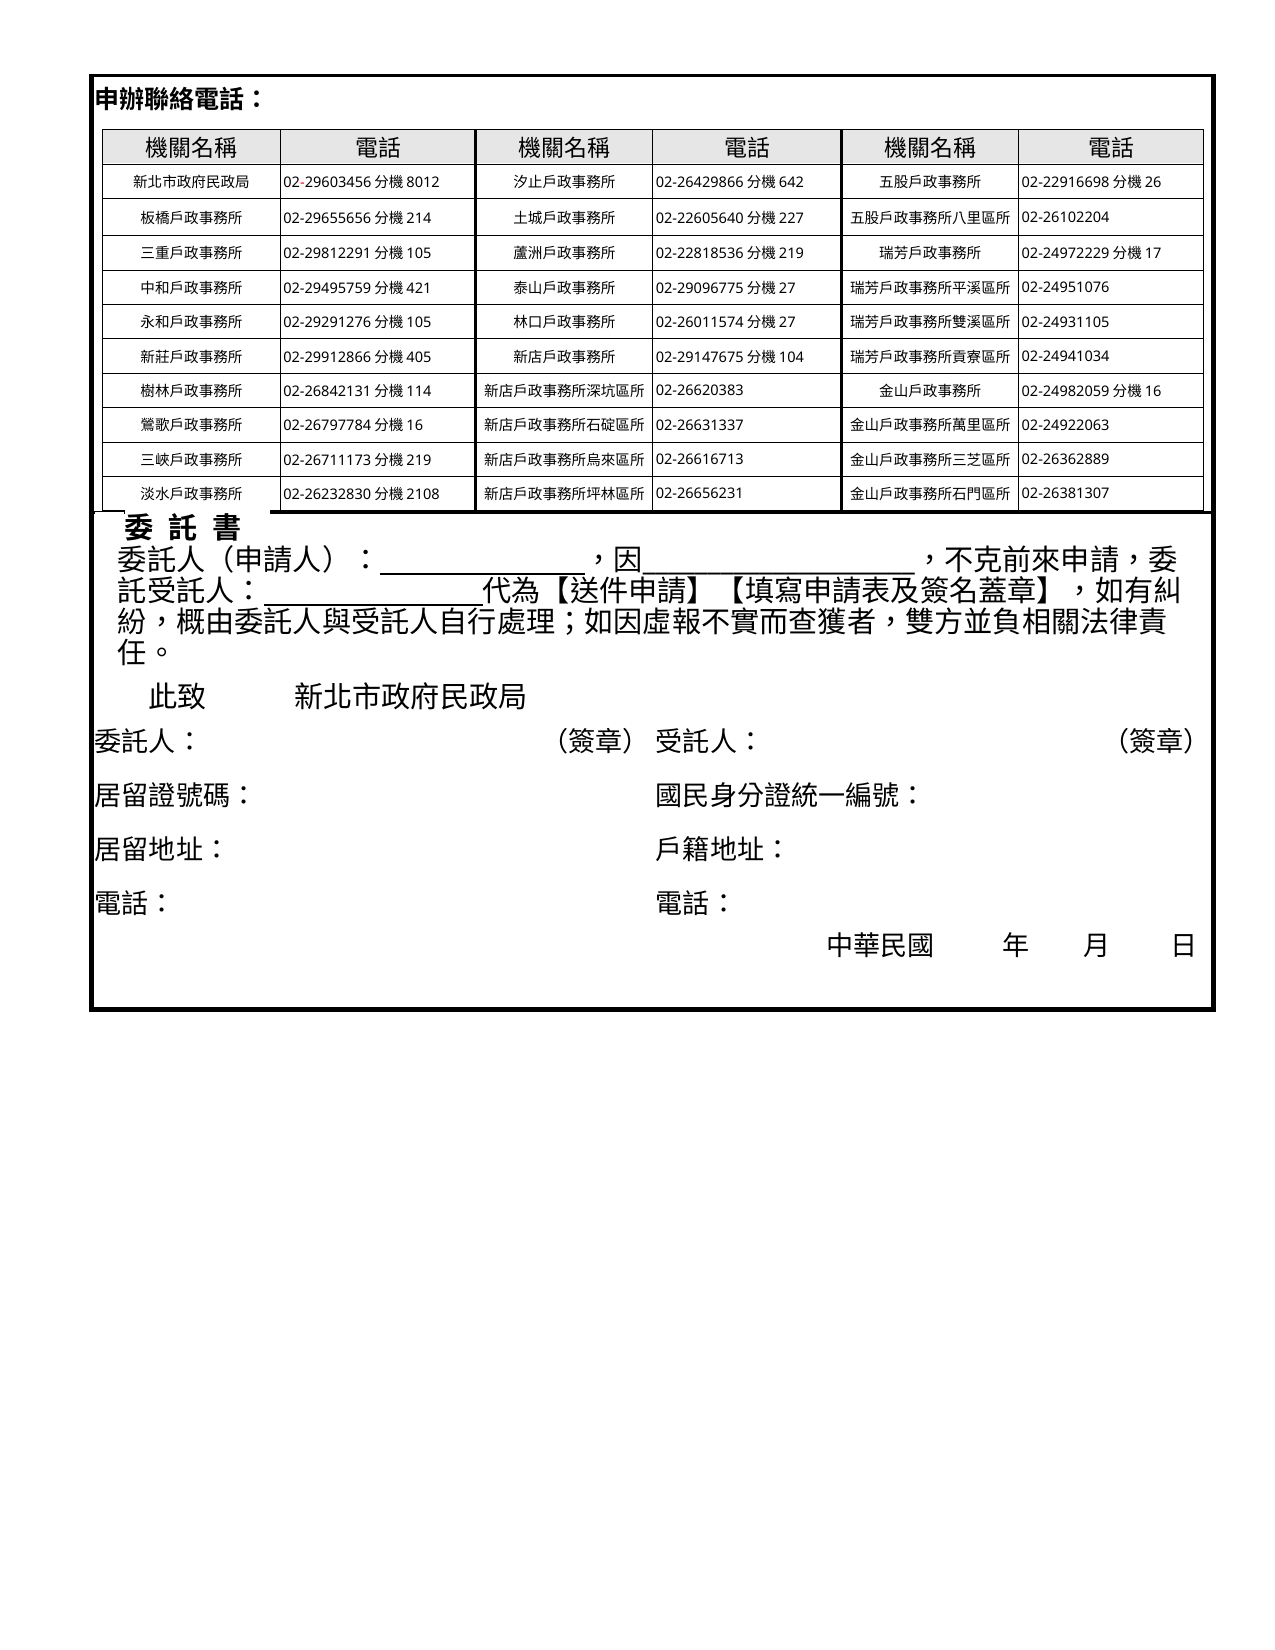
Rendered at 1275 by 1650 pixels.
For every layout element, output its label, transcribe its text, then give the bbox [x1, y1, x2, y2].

table_header 機關名稱 [477, 130, 652, 163]
table_cell 新北市政府民政局 [103, 165, 280, 198]
table_cell 金山戶政事務所 [843, 374, 1018, 407]
table_cell 02-26620383 [653, 374, 840, 407]
table_cell 02-22916698分機26 [1019, 165, 1203, 198]
table_cell 林口戶政事務所 [477, 305, 652, 338]
table_cell 02-24951076 [1019, 271, 1203, 304]
table_cell 02-24982059分機16 [1019, 374, 1203, 407]
table_cell 02-29812291分機105 [281, 236, 474, 269]
table_cell 02-29147675分機104 [653, 339, 840, 373]
table_cell 新店戶政事務所 [477, 339, 652, 373]
table_cell 02-24972229分機17 [1019, 236, 1203, 269]
table_cell 三峽戶政事務所 [103, 443, 280, 476]
table_cell 新店戶政事務所坪林區所 [477, 477, 652, 510]
table_header 申辦聯絡電話： [94, 77, 1211, 511]
table_cell 02-22818536分機219 [653, 236, 840, 269]
table_cell 金山戶政事務所三芝區所 [843, 443, 1018, 476]
table_header 電話 [281, 130, 474, 163]
table_cell 02-29655656分機214 [281, 199, 474, 235]
table_cell 三重戶政事務所 [103, 236, 280, 269]
table_cell 受託人： （簽章） 國民身分證統一編號： 戶籍地址： 電話： [653, 714, 1211, 931]
table_cell 02-26232830分機2108 [281, 477, 474, 510]
table_cell 02-24922063 [1019, 408, 1203, 441]
table_cell 02-26656231 [653, 477, 840, 510]
table_cell 鶯歌戶政事務所 [103, 408, 280, 441]
table_cell 中和戶政事務所 [103, 271, 280, 304]
table_cell 02-29495759分機421 [281, 271, 474, 304]
table_cell 中華民國 年 月 日 [94, 931, 1211, 969]
table_cell 02-26381307 [1019, 477, 1203, 510]
table_cell 淡水戶政事務所 [103, 477, 280, 510]
table_cell 新店戶政事務所石碇區所 [477, 408, 652, 441]
table_cell 02-26362889 [1019, 443, 1203, 476]
table_cell 02-26842131分機114 [281, 374, 474, 407]
table_cell 02-26011574分機27 [653, 305, 840, 338]
table_cell 02-26429866分機642 [653, 165, 840, 198]
table_cell 瑞芳戶政事務所貢寮區所 [843, 339, 1018, 373]
table_cell 新店戶政事務所烏來區所 [477, 443, 652, 476]
table_cell 02-26631337 [653, 408, 840, 441]
table_cell 永和戶政事務所 [103, 305, 280, 338]
table_cell 土城戶政事務所 [477, 199, 652, 235]
table_cell 汐止戶政事務所 [477, 165, 652, 198]
table_cell 02-29912866分機405 [281, 339, 474, 373]
table_cell 金山戶政事務所萬里區所 [843, 408, 1018, 441]
table_cell 樹林戶政事務所 [103, 374, 280, 407]
table_cell 五股戶政事務所 [843, 165, 1018, 198]
table_cell 02-26616713 [653, 443, 840, 476]
table_cell 新莊戶政事務所 [103, 339, 280, 373]
table_cell 蘆洲戶政事務所 [477, 236, 652, 269]
table_cell 板橋戶政事務所 [103, 199, 280, 235]
table_cell [94, 969, 1211, 1007]
table_cell 瑞芳戶政事務所平溪區所 [843, 271, 1018, 304]
table_header 電話 [1019, 130, 1203, 163]
table_cell 02-24941034 [1019, 339, 1203, 373]
table_cell 02-29291276分機105 [281, 305, 474, 338]
table_cell 02-29603456分機8012 [281, 165, 474, 198]
table_cell 02-26102204 [1019, 199, 1203, 235]
table_cell 委 託 書 委託人（申請人）： ，因_____________________，不克前來申請，委託受託人： 代為【送件申請】【填寫申請表及簽名蓋章】，如有糾紛，概由委託人與受託人自行處理；如因虛報不實而查獲者，雙方並負相關法律責任。 此致 新北市政府民政局 [94, 514, 1211, 714]
table_cell 金山戶政事務所石門區所 [843, 477, 1018, 510]
table_cell 02-29096775分機27 [653, 271, 840, 304]
table_cell 02-26711173分機219 [281, 443, 474, 476]
table_header 機關名稱 [103, 130, 280, 163]
table_cell 新店戶政事務所深坑區所 [477, 374, 652, 407]
table_cell 02-22605640分機227 [653, 199, 840, 235]
table_cell 02-26797784分機16 [281, 408, 474, 441]
table_header 電話 [653, 130, 840, 163]
table_cell 02-24931105 [1019, 305, 1203, 338]
table_cell 瑞芳戶政事務所 [843, 236, 1018, 269]
table_cell 瑞芳戶政事務所雙溪區所 [843, 305, 1018, 338]
table_header 機關名稱 [843, 130, 1018, 163]
table_cell 委託人： （簽章） 居留證號碼： 居留地址： 電話： [94, 714, 653, 931]
table_cell 泰山戶政事務所 [477, 271, 652, 304]
table_cell 五股戶政事務所八里區所 [843, 199, 1018, 235]
